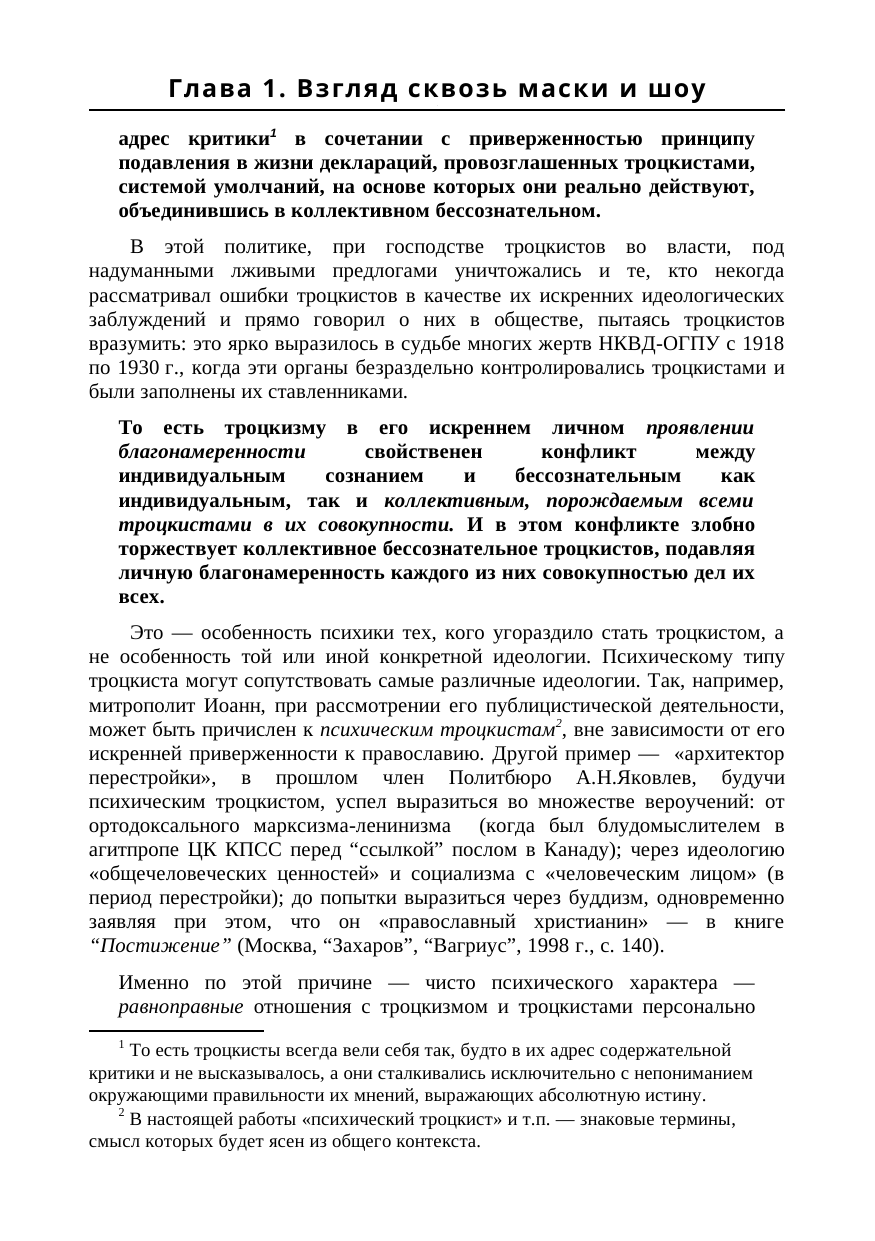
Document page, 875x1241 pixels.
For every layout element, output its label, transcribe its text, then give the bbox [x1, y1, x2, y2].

text В настоящей работы «психический троцкист» и т.п. — знаковые термины, смысл которых будет ясен из общего контекста. [89, 1105, 785, 1152]
text Именно по этой причине — чисто психического характера — равноправные отношения с троцкизмом и троцкистами персонально [118, 969, 756, 1018]
text В этой политике, при господстве троцкистов во власти, под надуманными лживыми предлогами уничтожались и те, кто некогда рассматривал ошибки троцкистов в качестве их искренних идеологических заблуждений и прямо говорил о них в обществе, пытаясь троцкистов вразумить: это ярко выразилось в судьбе многих жертв НКВД-ОГПУ с 1918 по 1930 г., когда эти органы безраздельно контролировались троцкистами и были заполнены их ставленниками. [89, 234, 785, 403]
text То есть троцкисты всегда вели себя так, будто в их адрес содержательной критики и не высказывалось, а они сталкивались исключительно с непониманием окружающими правильности их мнений, выражающих абсолютную истину. [89, 1037, 785, 1105]
text Это — особенность психики тех, кого угораздило стать троцкистом, а не особенность той или иной конкретной идеологии. Психическому типу троцкиста могут сопутствовать самые различные идеологии. Так, например, митрополит Иоанн, при рассмотрении его публицистической деятельности, может быть причислен к психическим троцкистам, вне зависимости от его искренней приверженности к православию. Другой пример — «архитектор перестройки», в прошлом член Политбюро А.Н.Яковлев, будучи психическим троцкистом, успел выразиться во множестве вероучений: от ортодоксального марксизма-ленинизма (когда был блудомыслителем в агитпропе ЦК КПСС перед “ссылкой” послом в Канаду); через идеологию «общечеловеческих ценностей» и социализма с «человеческим лицом» (в период перестройки); до попытки выразиться через буддизм, одновременно заявляя при этом, что он «православный христианин» — в книге “Постижение” (Москва, “Захаров”, “Вагриус”, 1998 г., с. 140). [89, 620, 785, 957]
text адрес критики в сочетании с приверженностью принципу подавления в жизни деклараций, провозглашенных троцкистами, системой умолчаний, на основе которых они реально действуют, объединившись в коллективном бессознательном. [118, 125, 756, 222]
text То есть троцкизму в его искреннем личном проявлении благонамеренности свойственен конфликт между индивидуальным сознанием и бессознательным как индивидуальным, так и коллективным, порождаемым всеми троцкистами в их совокупности. И в этом конфликте злобно торжествует коллективное бессознательное троцкистов, подавляя личную благонамеренность каждого из них совокупностью дел их всех. [118, 415, 756, 608]
